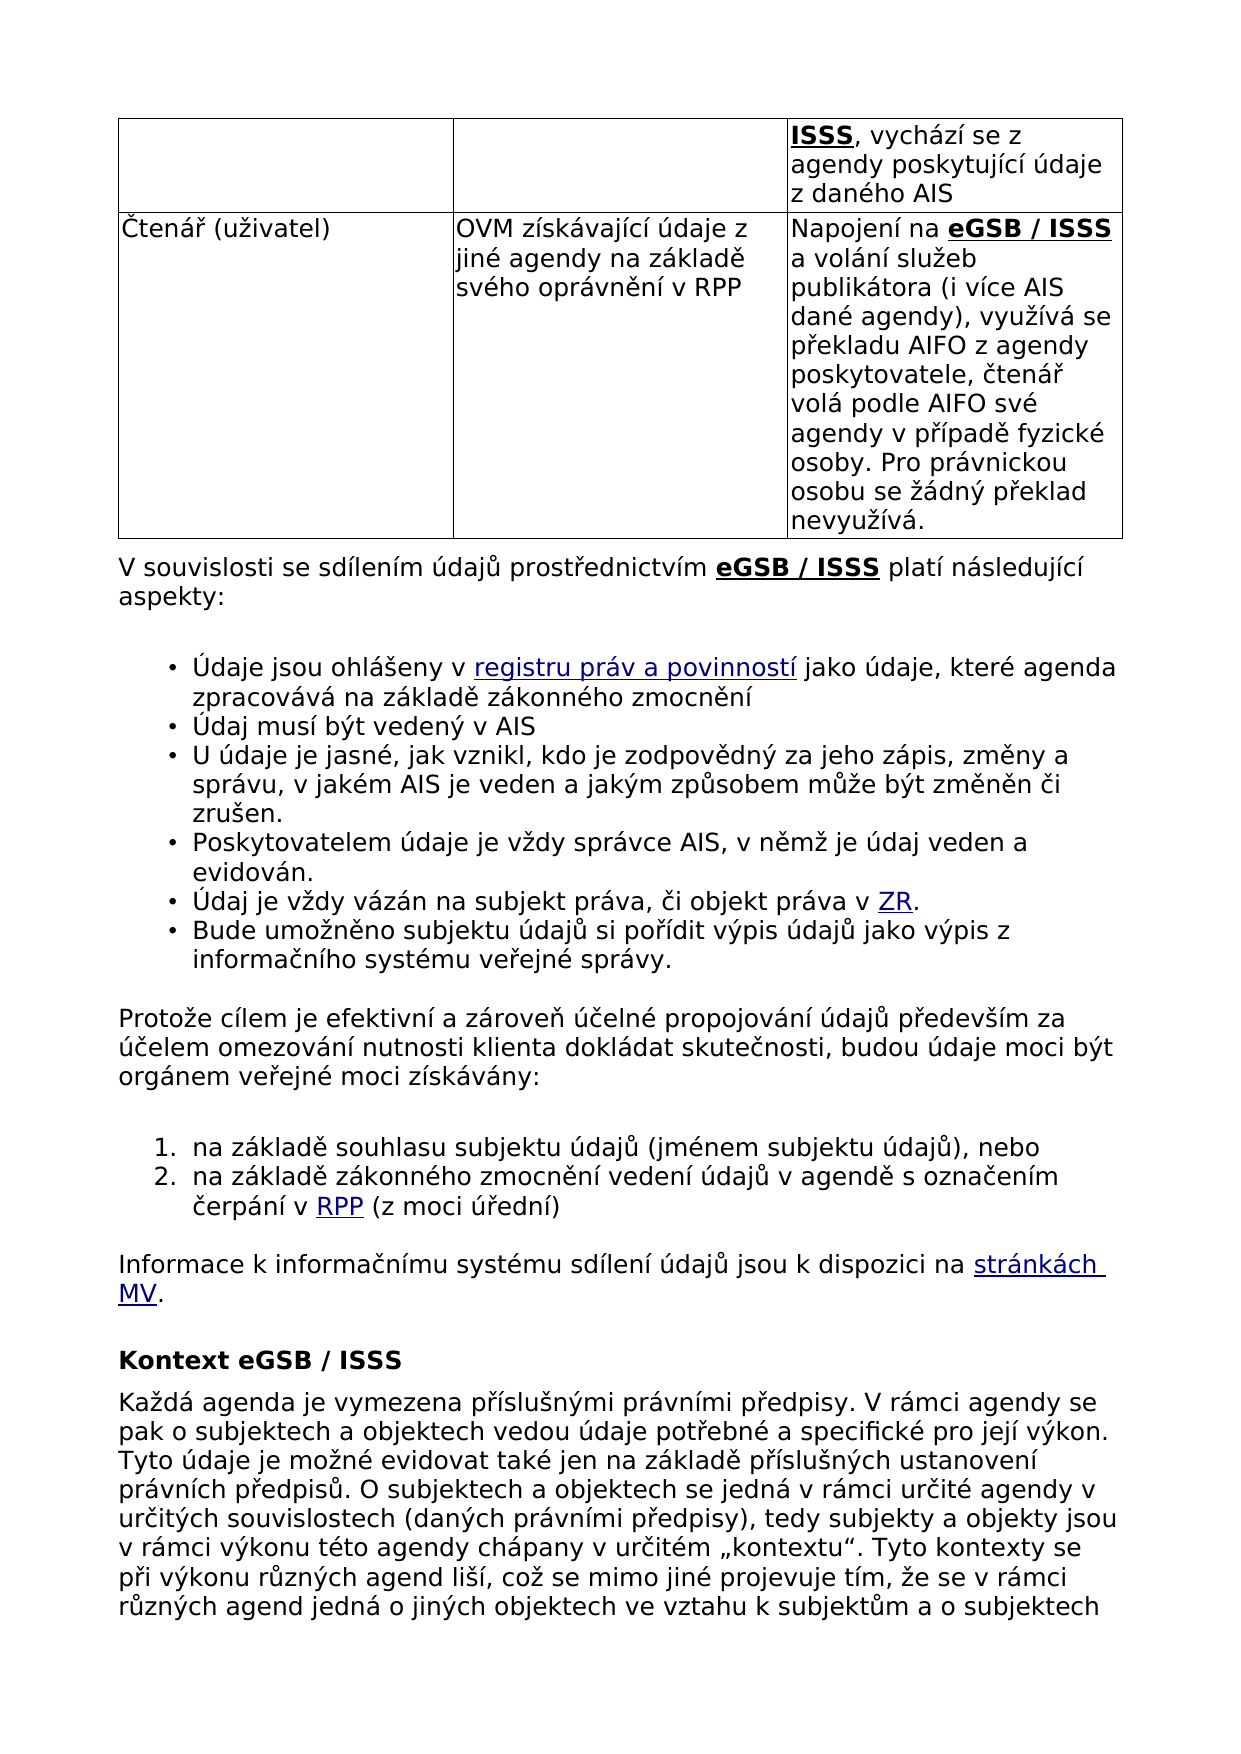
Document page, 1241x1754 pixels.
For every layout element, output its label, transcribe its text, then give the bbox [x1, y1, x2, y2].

list Údaje jsou ohlášeny v registru práv a povinností jako údaje, které agenda zpracovává na základě zákonného zmocnění [177, 653, 1122, 712]
text V souvislosti se sdílením údajů prostřednictvím eGSB / ISSS platí následující aspekty: [118, 553, 1122, 612]
text Protože cílem je efektivní a zároveň účelné propojování údajů především za účelem omezování nutnosti klienta dokládat skutečnosti, budou údaje moci být orgánem veřejné moci získávány: [118, 1004, 1122, 1091]
table_cell [454, 119, 787, 212]
table_cell ISSS, vychází se z agendy poskytující údaje z daného AIS [788, 119, 1122, 212]
table_cell OVM získávající údaje z jiné agendy na základě svého oprávnění v RPP [454, 213, 787, 538]
list Údaj je vždy vázán na subjekt práva, či objekt práva v ZR. [177, 887, 1122, 916]
list Údaj musí být vedený v AIS [177, 712, 1122, 741]
list Poskytovatelem údaje je vždy správce AIS, v němž je údaj veden a evidován. [177, 828, 1122, 887]
table_cell Čtenář (uživatel) [119, 213, 453, 538]
table_cell [119, 119, 453, 212]
text Každá agenda je vymezena příslušnými právními předpisy. V rámci agendy se pak o subjektech a objektech vedou údaje potřebné a specifické pro její výkon. Tyto údaje je možné evidovat také jen na základě příslušných ustanovení právních předpisů. O subjektech a objektech se jedná v rámci určité agendy v určitých souvislostech (daných právními předpisy), tedy subjekty a objekty jsou v rámci výkonu této agendy chápany v určitém „kontextu“. Tyto kontexty se při výkonu různých agend liší, což se mimo jiné projevuje tím, že se v rámci různých agend jedná o jiných objektech ve vztahu k subjektům a o subjektech [118, 1388, 1122, 1621]
list na základě zákonného zmocnění vedení údajů v agendě s označením čerpání v RPP (z moci úřední) [177, 1162, 1122, 1221]
text Informace k informačnímu systému sdílení údajů jsou k dispozici na stránkách MV. [118, 1250, 1122, 1309]
list U údaje je jasné, jak vznikl, kdo je zodpovědný za jeho zápis, změny a správu, v jakém AIS je veden a jakým způsobem může být změněn či zrušen. [177, 741, 1122, 828]
list Bude umožněno subjektu údajů si pořídit výpis údajů jako výpis z informačního systému veřejné správy. [177, 916, 1122, 974]
table_cell Napojení na eGSB / ISSS a volání služeb publikátora (i více AIS dané agendy), využívá se překladu AIFO z agendy poskytovatele, čtenář volá podle AIFO své agendy v případě fyzické osoby. Pro právnickou osobu se žádný překlad nevyužívá. [788, 213, 1122, 538]
list na základě souhlasu subjektu údajů (jménem subjektu údajů), nebo [177, 1133, 1122, 1162]
subtitle Kontext eGSB / ISSS [118, 1346, 1122, 1375]
